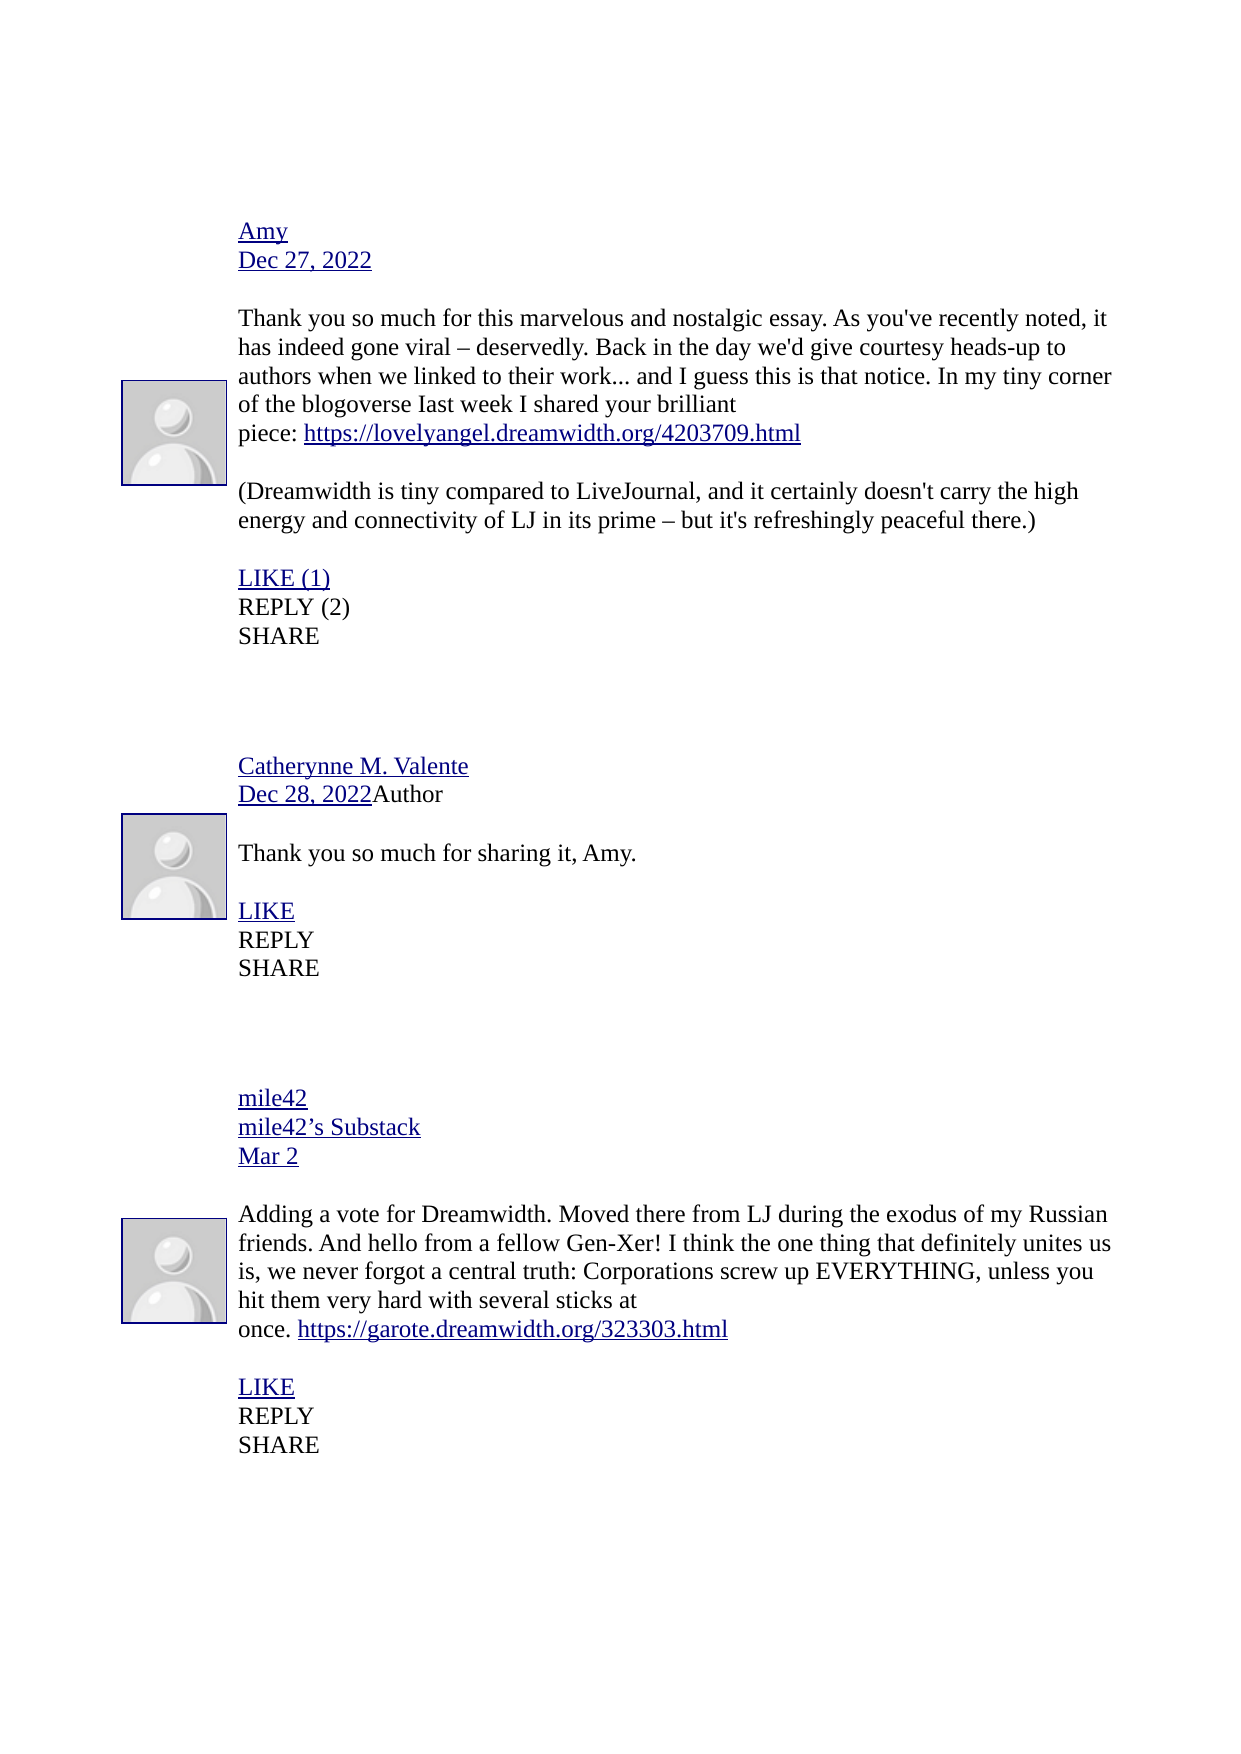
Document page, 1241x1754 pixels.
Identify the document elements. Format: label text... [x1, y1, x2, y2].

table_header [118, 213, 235, 653]
picture [123, 381, 226, 484]
table_header [118, 748, 235, 985]
picture [123, 815, 226, 918]
table_header mile42 mile42’s Substack Mar 2 Adding a vote for Dreamwidth. Moved there from LJ during the exodus of my Russian friends. And hello from a fellow Gen-Xer! I think the one thing that definitely unites us is, we never forgot a central truth: Corporations screw up EVERYTHING, unless you hit them very hard with several sticks at once. https://garote.dreamwidth.org/323303.html LIKE REPLY SHARE [235, 1080, 1122, 1461]
table_header Amy Dec 27, 2022 Thank you so much for this marvelous and nostalgic essay. As you've recently noted, it has indeed gone viral – deservedly. Back in the day we'd give courtesy heads-up to authors when we linked to their work... and I guess this is that notice. In my tiny corner of the blogoverse Iast week I shared your brilliant piece: https://lovelyangel.dreamwidth.org/4203709.html (Dreamwidth is tiny compared to LiveJournal, and it certainly doesn't carry the high energy and connectivity of LJ in its prime – but it's refreshingly peaceful there.) LIKE (1) REPLY (2) SHARE [235, 213, 1122, 653]
picture [123, 1219, 226, 1322]
table_header [118, 1080, 235, 1461]
table_header Catherynne M. Valente Dec 28, 2022Author Thank you so much for sharing it, Amy. LIKE REPLY SHARE [235, 748, 648, 985]
